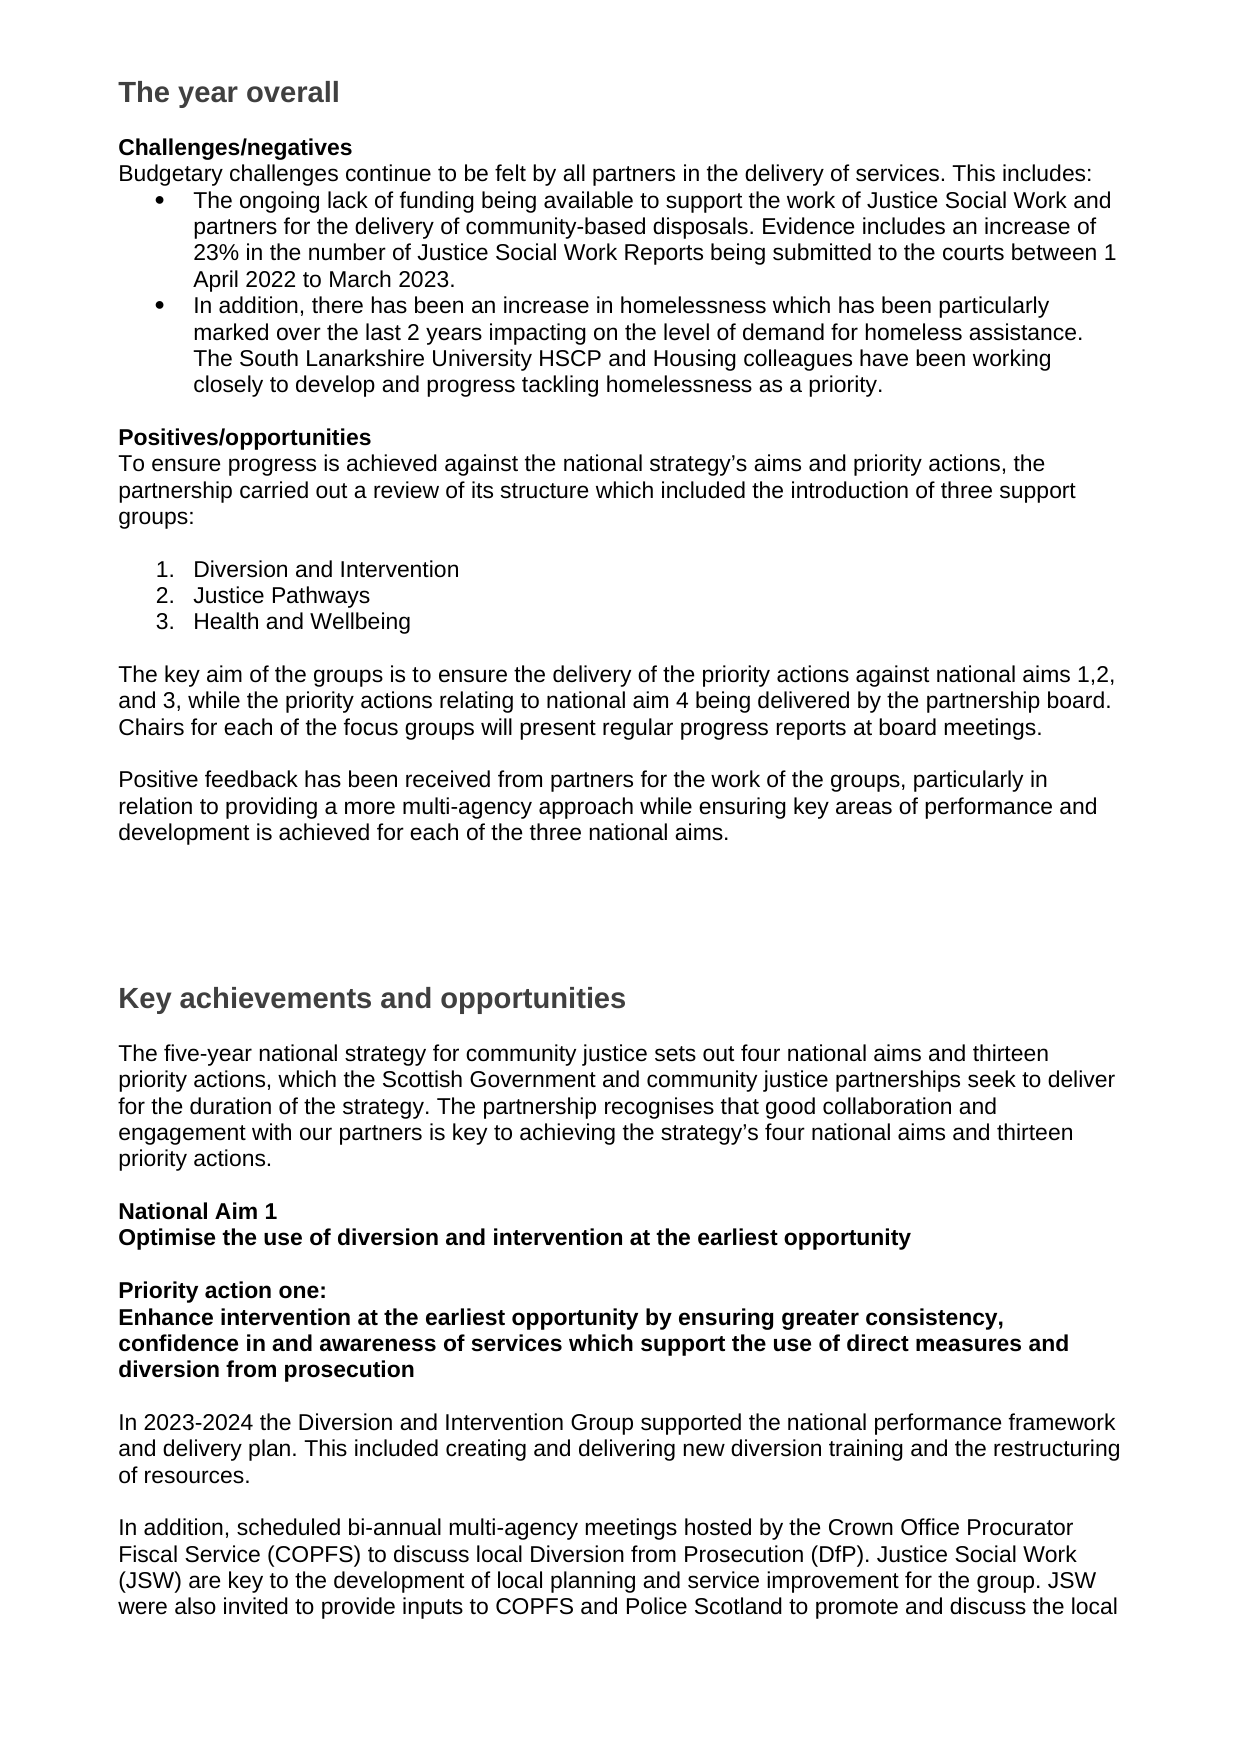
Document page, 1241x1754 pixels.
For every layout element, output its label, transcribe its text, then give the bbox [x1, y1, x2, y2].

text The key aim of the groups is to ensure the delivery of the priority actions against national aims 1,2, and 3, while the priority actions relating to national aim 4 being delivered by the partnership board. Chairs for each of the focus groups will present regular progress reports at board meetings. [118, 661, 1122, 740]
text In 2023-2024 the Diversion and Intervention Group supported the national performance framework and delivery plan. This included creating and delivering new diversion training and the restructuring of resources. [118, 1409, 1122, 1488]
text To ensure progress is achieved against the national strategy’s aims and priority actions, the partnership carried out a review of its structure which included the introduction of three support groups: [118, 450, 1122, 529]
text Budgetary challenges continue to be felt by all partners in the delivery of services. This includes: [118, 160, 1122, 187]
text The five-year national strategy for community justice sets out four national aims and thirteen priority actions, which the Scottish Government and community justice partnerships seek to deliver for the duration of the strategy. The partnership recognises that good collaboration and engagement with our partners is key to achieving the strategy’s four national aims and thirteen priority actions. [118, 1040, 1122, 1172]
subtitle Key achievements and opportunities [118, 981, 1122, 1014]
text National Aim 1 [118, 1198, 1122, 1224]
text Priority action one: [118, 1277, 1122, 1303]
text In addition, scheduled bi-annual multi-agency meetings hosted by the Crown Office Procurator Fiscal Service (COPFS) to discuss local Diversion from Prosecution (DfP). Justice Social Work (JSW) are key to the development of local planning and service improvement for the group. JSW were also invited to provide inputs to COPFS and Police Scotland to promote and discuss the local [118, 1514, 1122, 1620]
text Enhance intervention at the earliest opportunity by ensuring greater consistency, confidence in and awareness of services which support the use of direct measures and diversion from prosecution [118, 1303, 1122, 1382]
text Challenges/negatives [118, 134, 1122, 160]
text Positives/opportunities [118, 424, 1122, 450]
list In addition, there has been an increase in homelessness which has been particularly marked over the last 2 years impacting on the level of demand for homeless assistance. The South Lanarkshire University HSCP and Housing colleagues have been working closely to develop and progress tackling homelessness as a priority. [156, 292, 1122, 397]
list Diversion and Intervention [156, 556, 1122, 582]
list The ongoing lack of funding being available to support the work of Justice Social Work and partners for the delivery of community-based disposals. Evidence includes an increase of 23% in the number of Justice Social Work Reports being submitted to the courts between 1 April 2022 to March 2023. [156, 187, 1122, 292]
list Health and Wellbeing [156, 608, 1122, 635]
subtitle The year overall [118, 75, 1122, 108]
text Optimise the use of diversion and intervention at the earliest opportunity [118, 1224, 1122, 1251]
text Positive feedback has been received from partners for the work of the groups, particularly in relation to providing a more multi-agency approach while ensuring key areas of performance and development is achieved for each of the three national aims. [118, 766, 1122, 846]
list Justice Pathways [156, 582, 1122, 608]
